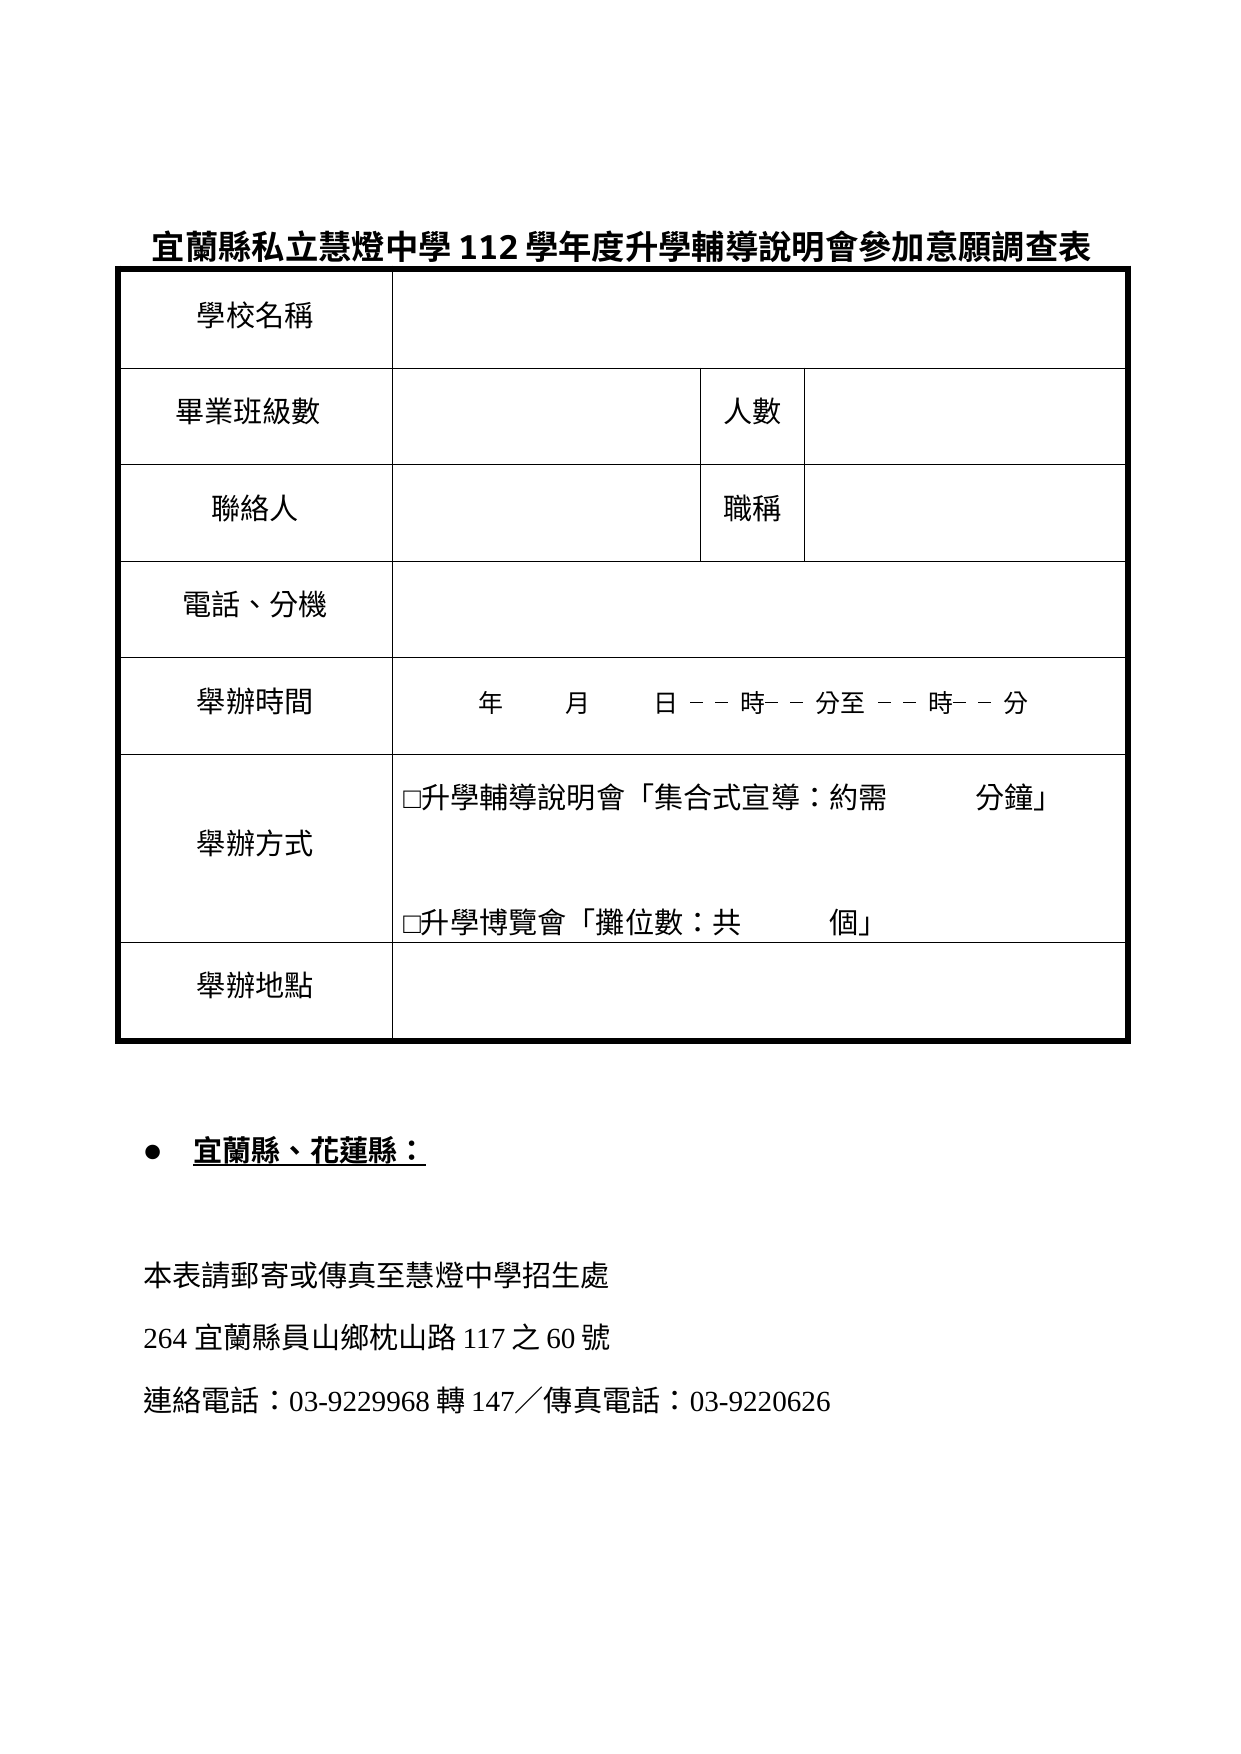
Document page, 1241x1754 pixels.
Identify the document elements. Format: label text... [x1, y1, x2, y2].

table_cell [393, 465, 700, 561]
table_header [393, 272, 1125, 368]
table_cell [393, 369, 700, 464]
table_cell [393, 943, 1125, 1038]
table_cell [805, 465, 1125, 561]
table_cell 人數 [701, 369, 804, 464]
list 宜蘭縣、花蓮縣： [143, 1107, 1122, 1169]
text 264 宜蘭縣員山鄉枕山路117之60號 [143, 1294, 1122, 1357]
table_cell [393, 562, 1125, 657]
table_header 學校名稱 [121, 272, 392, 368]
table_cell 年 月 日 ╴╴時╴╴分至 ╴╴時╴╴分 [393, 658, 1125, 753]
table_cell 舉辦方式 [121, 755, 392, 942]
table_cell 職稱 [701, 465, 804, 561]
table_cell 電話、分機 [121, 562, 392, 657]
text 本表請郵寄或傳真至慧燈中學招生處 [143, 1232, 1122, 1294]
text 連絡電話：03-9229968轉147／傳真電話：03-9220626 [143, 1357, 1122, 1419]
table_cell 舉辦地點 [121, 943, 392, 1038]
table_cell 舉辦時間 [121, 658, 392, 753]
table_cell □升學輔導說明會「集合式宣導：約需 分鐘」 □升學博覽會「攤位數：共 個」 [393, 755, 1125, 942]
text 宜蘭縣私立慧燈中學112學年度升學輔導說明會參加意願調查表 [118, 203, 1122, 266]
table_cell [805, 369, 1125, 464]
table_cell 聯絡人 [121, 465, 392, 561]
table_cell 畢業班級數 [121, 369, 392, 464]
